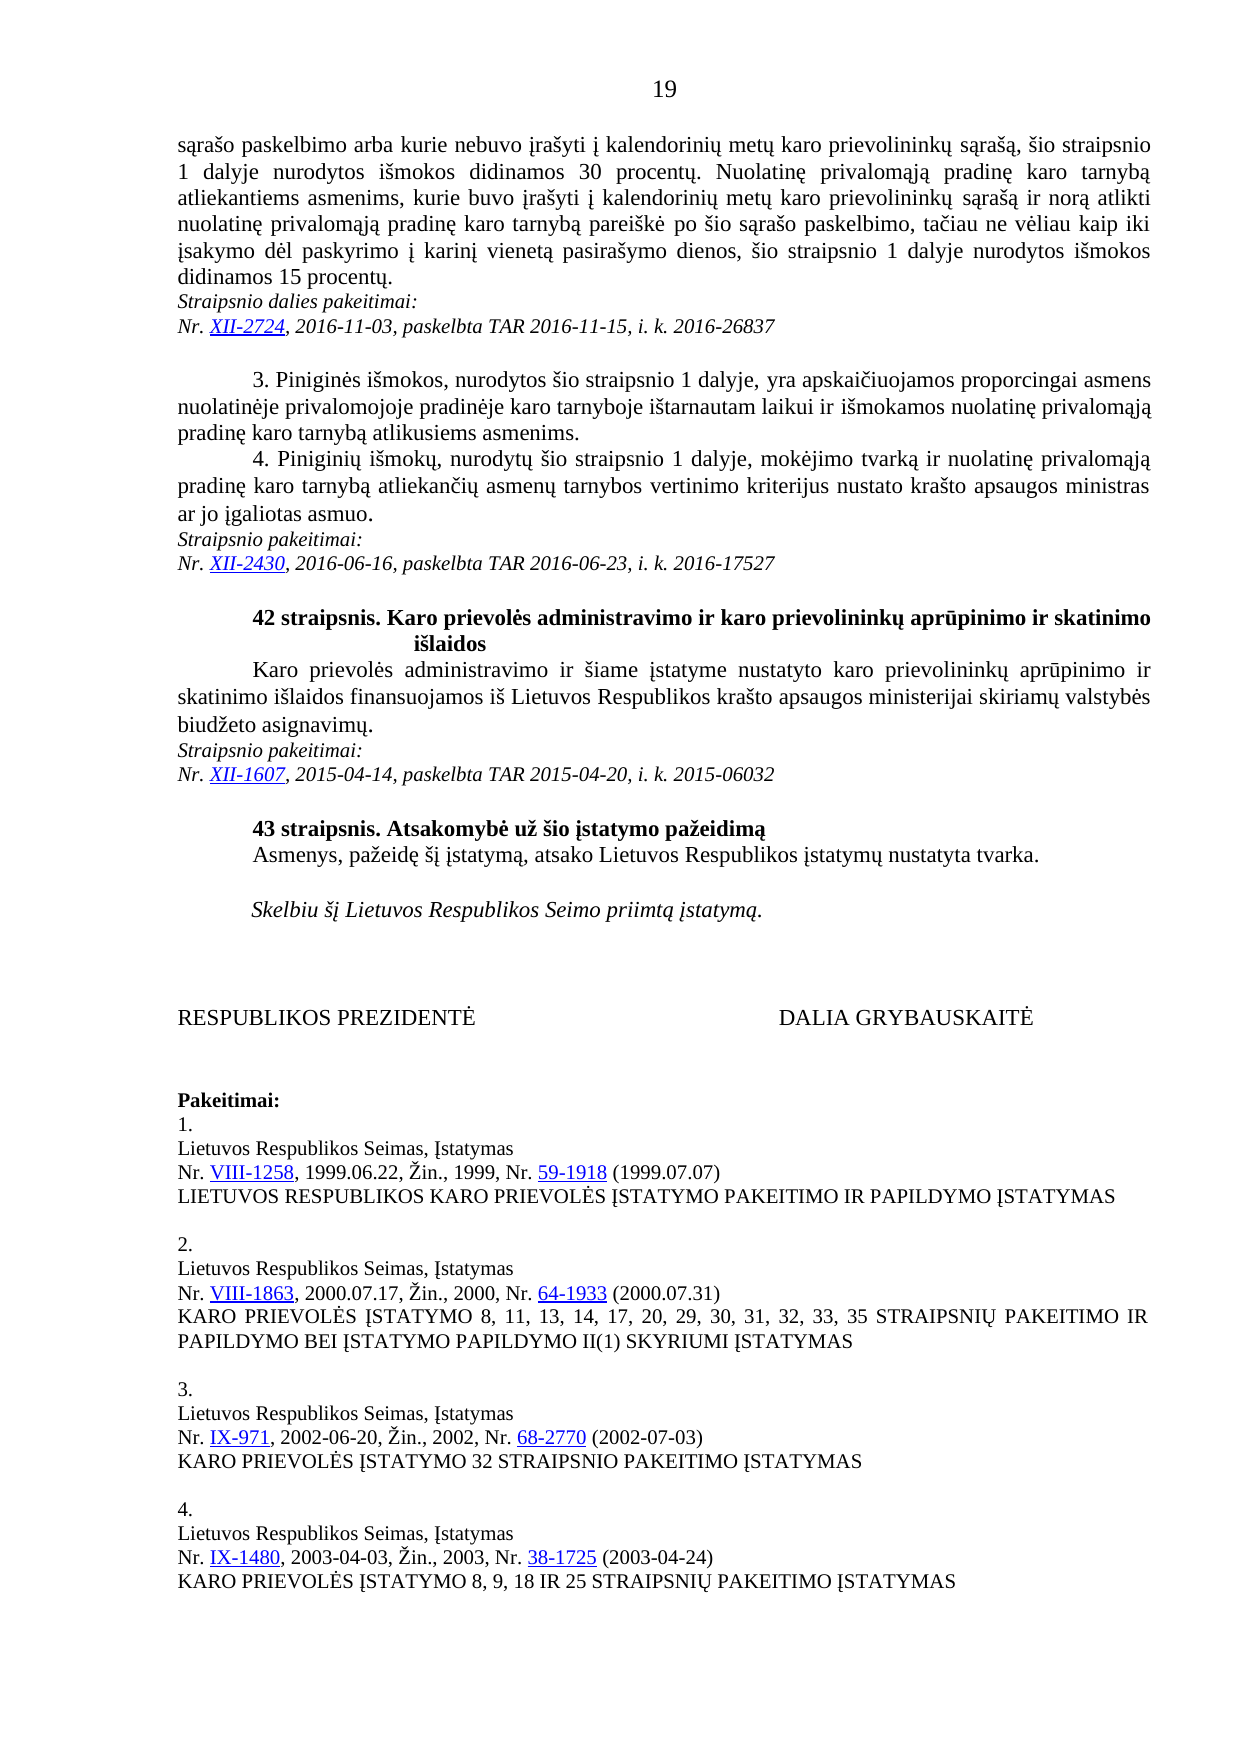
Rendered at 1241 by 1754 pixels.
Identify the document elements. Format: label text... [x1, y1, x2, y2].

text Straipsnio dalies pakeitimai: [177, 289, 1152, 313]
text KARO PRIEVOLĖS ĮSTATYMO 32 STRAIPSNIO PAKEITIMO ĮSTATYMAS [177, 1449, 1149, 1473]
text 3. Piniginės išmokos, nurodytos šio straipsnio 1 dalyje, yra apskaičiuojamos proporcingai asmens nuolatinėje privalomojoje pradinėje karo tarnyboje ištarnautam laikui ir išmokamos nuolatinę privalomąją pradinę karo tarnybą atlikusiems asmenims. [177, 366, 1152, 445]
text RESPUBLIKOS PREZIDENTĖ DALIA GRYBAUSKAITĖ [177, 1004, 1152, 1030]
text Nr. XII-2724, 2016-11-03, paskelbta TAR 2016-11-15, i. k. 2016-26837 [177, 313, 1152, 338]
text Asmenys, pažeidę šį įstatymą, atsako Lietuvos Respublikos įstatymų nustatyta tvarka. [177, 841, 1152, 867]
text 4. Piniginių išmokų, nurodytų šio straipsnio 1 dalyje, mokėjimo tvarką ir nuolatinę privalomąją pradinę karo tarnybą atliekančių asmenų tarnybos vertinimo kriterijus nustato krašto apsaugos ministras ar jo įgaliotas asmuo. [177, 445, 1152, 527]
text Nr. XII-2430, 2016-06-16, paskelbta TAR 2016-06-23, i. k. 2016-17527 [177, 551, 1152, 575]
text Nr. XII-1607, 2015-04-14, paskelbta TAR 2015-04-20, i. k. 2015-06032 [177, 762, 1152, 786]
text Lietuvos Respublikos Seimas, Įstatymas [177, 1256, 1149, 1280]
text 4. [177, 1497, 1149, 1521]
text KARO PRIEVOLĖS ĮSTATYMO 8, 9, 18 IR 25 STRAIPSNIŲ PAKEITIMO ĮSTATYMAS [177, 1569, 1149, 1593]
text KARO PRIEVOLĖS ĮSTATYMO 8, 11, 13, 14, 17, 20, 29, 30, 31, 32, 33, 35 STRAIPSNIŲ PAKEITIMO IR PAPILDYMO BEI ĮSTATYMO PAPILDYMO II(1) SKYRIUMI ĮSTATYMAS [177, 1304, 1149, 1353]
text 3. [177, 1377, 1149, 1401]
text Straipsnio pakeitimai: [177, 738, 1152, 762]
text Nr. IX-971, 2002-06-20, Žin., 2002, Nr. 68-2770 (2002-07-03) [177, 1425, 1149, 1449]
text Nr. VIII-1258, 1999.06.22, Žin., 1999, Nr. 59-1918 (1999.07.07) [177, 1160, 1149, 1184]
text 2. [177, 1232, 1149, 1256]
text 43 straipsnis. Atsakomybė už šio įstatymo pažeidimą [177, 815, 1152, 841]
text Lietuvos Respublikos Seimas, Įstatymas [177, 1136, 1149, 1160]
text Pakeitimai: [177, 1088, 1149, 1112]
text Lietuvos Respublikos Seimas, Įstatymas [177, 1521, 1149, 1545]
text Karo prievolės administravimo ir šiame įstatyme nustatyto karo prievolininkų aprūpinimo ir skatinimo išlaidos finansuojamos iš Lietuvos Respublikos krašto apsaugos ministerijai skiriamų valstybės biudžeto asignavimų. [177, 656, 1152, 738]
text Lietuvos Respublikos Seimas, Įstatymas [177, 1401, 1149, 1425]
text sąrašo paskelbimo arba kurie nebuvo įrašyti į kalendorinių metų karo prievolininkų sąrašą, šio straipsnio 1 dalyje nurodytos išmokos didinamos 30 procentų. Nuolatinę privalomąją pradinę karo tarnybą atliekantiems asmenims, kurie buvo įrašyti į kalendorinių metų karo prievolininkų sąrašą ir norą atlikti nuolatinę privalomąją pradinę karo tarnybą pareiškė po šio sąrašo paskelbimo, tačiau ne vėliau kaip iki įsakymo dėl paskyrimo į karinį vienetą pasirašymo dienos, šio straipsnio 1 dalyje nurodytos išmokos didinamos 15 procentų. [177, 131, 1152, 289]
text Nr. IX-1480, 2003-04-03, Žin., 2003, Nr. 38-1725 (2003-04-24) [177, 1545, 1149, 1569]
text Straipsnio pakeitimai: [177, 527, 1152, 551]
text LIETUVOS RESPUBLIKOS KARO PRIEVOLĖS ĮSTATYMO PAKEITIMO IR PAPILDYMO ĮSTATYMAS [177, 1184, 1149, 1208]
text Skelbiu šį Lietuvos Respublikos Seimo priimtą įstatymą. [177, 896, 1151, 923]
text 1. [177, 1112, 1149, 1136]
text Nr. VIII-1863, 2000.07.17, Žin., 2000, Nr. 64-1933 (2000.07.31) [177, 1280, 1149, 1304]
text 42 straipsnis. Karo prievolės administravimo ir karo prievolininkų aprūpinimo ir skatinimo išlaidos [252, 604, 1152, 656]
